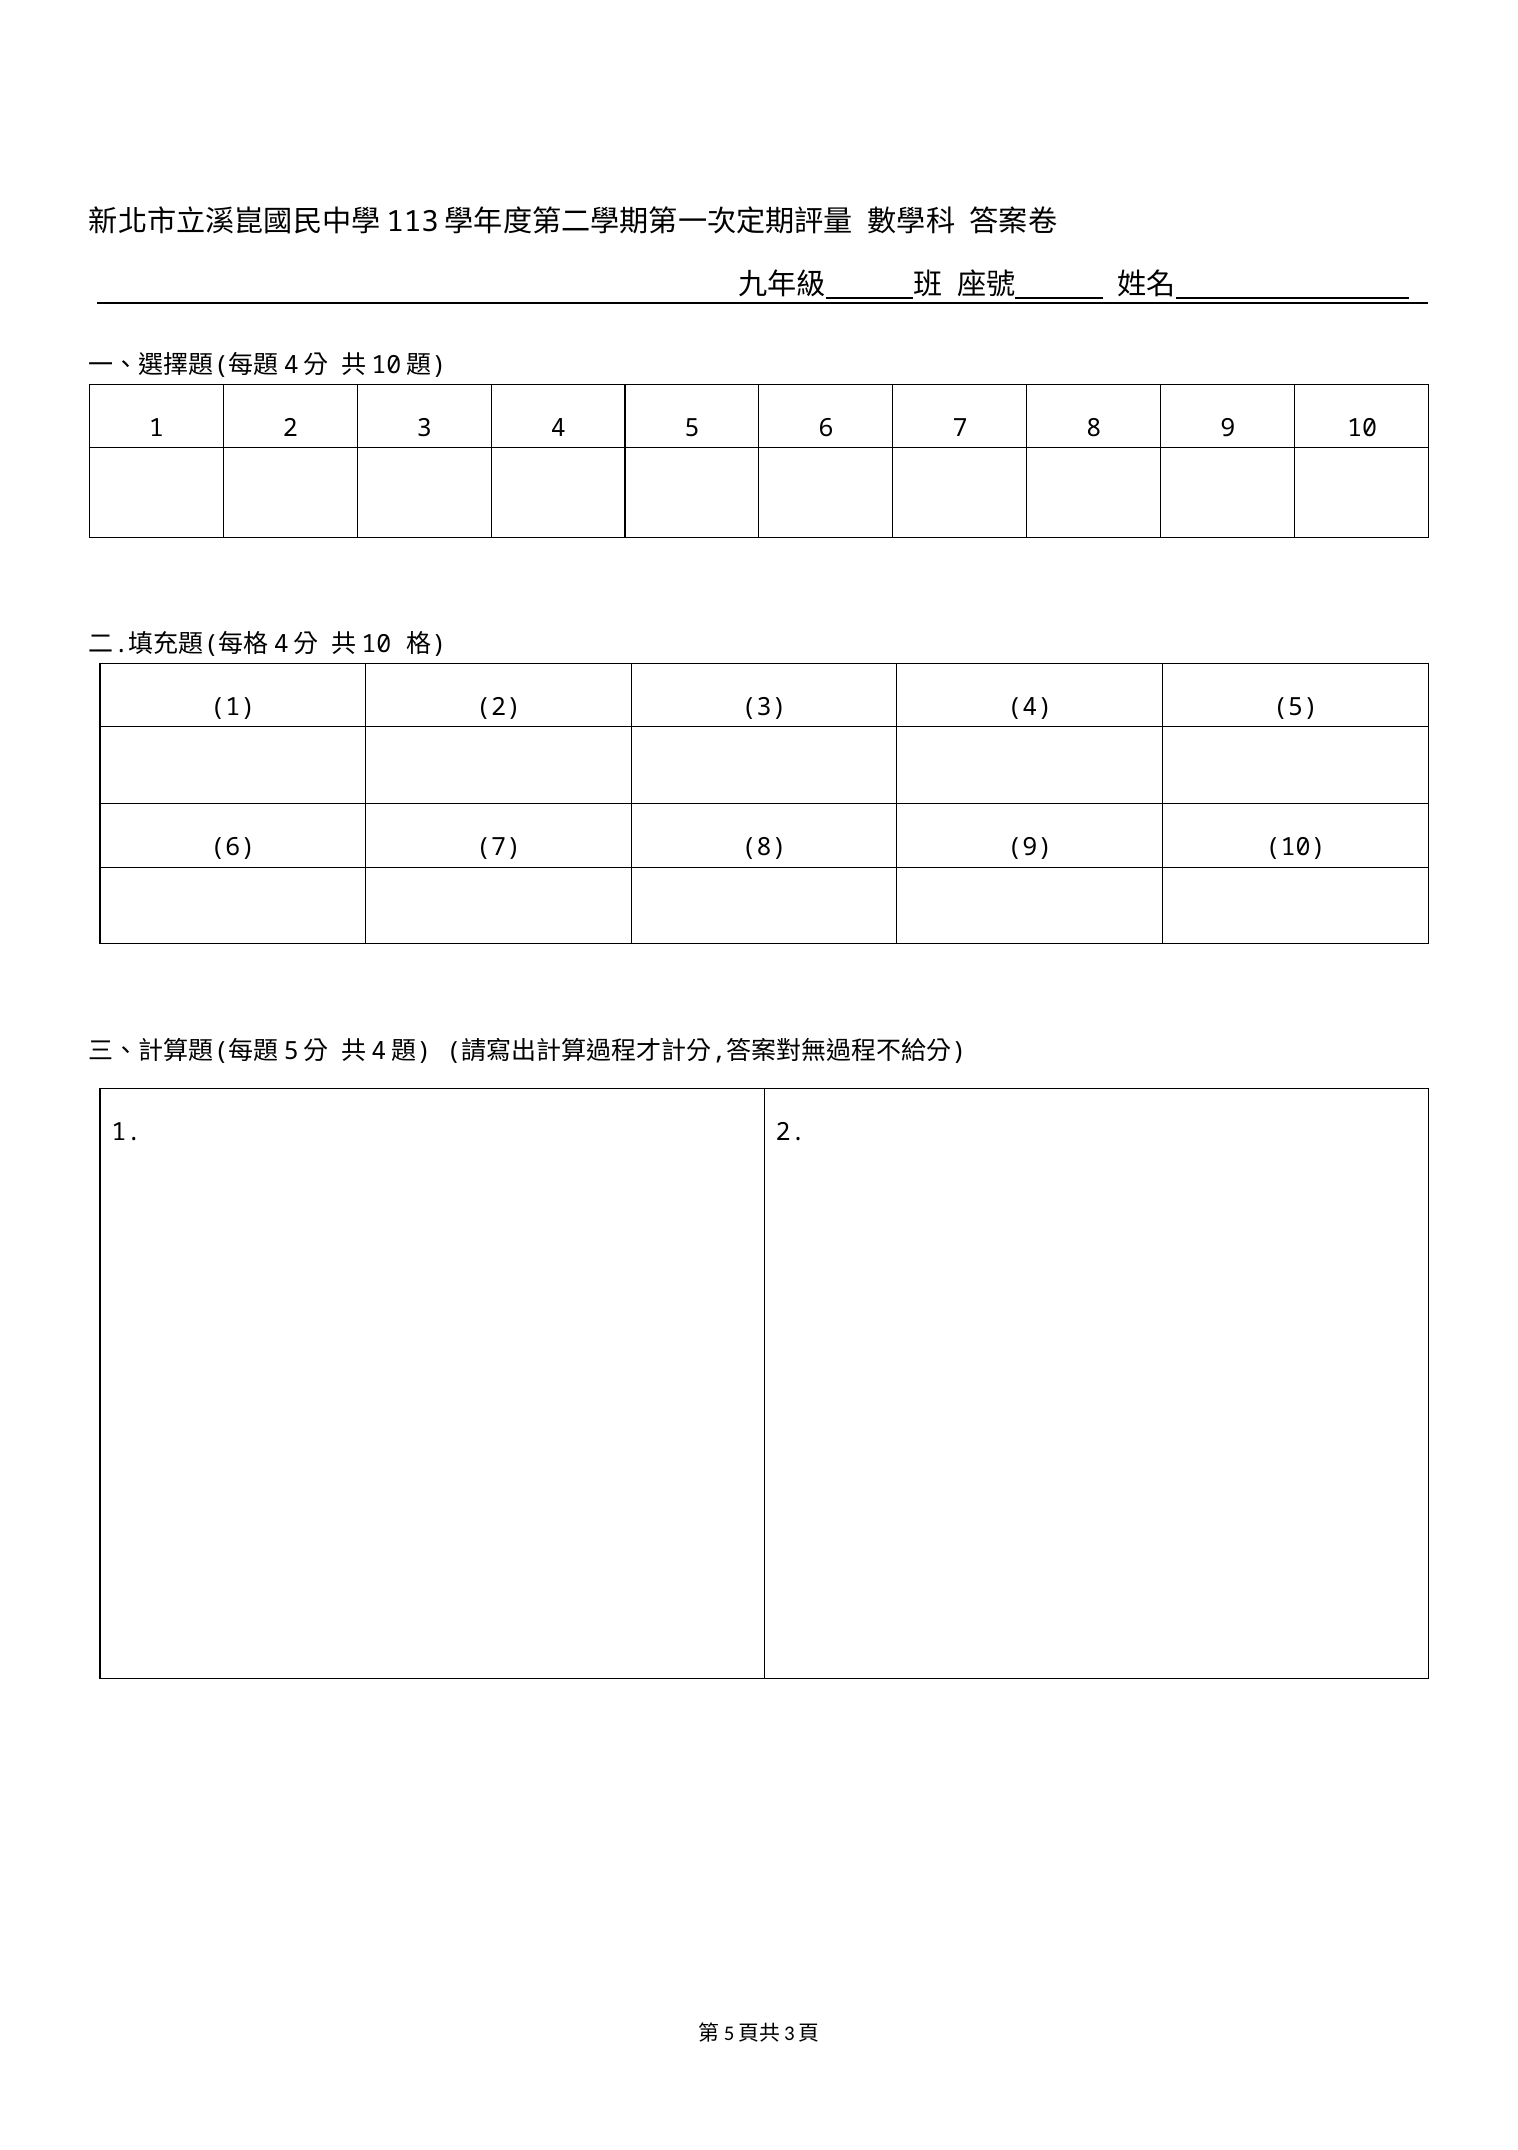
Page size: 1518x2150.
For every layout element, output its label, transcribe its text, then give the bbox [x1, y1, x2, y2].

table_cell [897, 868, 1162, 943]
table_cell [1163, 868, 1428, 943]
table_header 5 [626, 385, 758, 447]
table_header 4 [492, 385, 624, 447]
table_cell [897, 727, 1162, 803]
table_header (3) [632, 664, 896, 726]
table_header 2. [765, 1089, 1428, 1678]
table_header 10 [1295, 385, 1428, 447]
table_header 1. [101, 1089, 764, 1678]
table_header 8 [1027, 385, 1160, 447]
table_header 9 [1161, 385, 1294, 447]
table_cell [366, 868, 631, 943]
table_header 2 [224, 385, 357, 447]
table_cell (10) [1163, 804, 1428, 867]
table_cell [626, 448, 758, 537]
text 九年級 班 座號 姓名 [738, 240, 1429, 302]
table_header 1 [90, 385, 223, 447]
text 新北市立溪崑國民中學113學年度第二學期第一次定期評量 數學科 答案卷 [89, 177, 1429, 240]
table_header (5) [1163, 664, 1428, 726]
table_cell [1295, 448, 1428, 537]
table_cell [366, 727, 631, 803]
table_header 3 [358, 385, 491, 447]
table_cell [1163, 727, 1428, 803]
table_cell [759, 448, 892, 537]
table_cell [1027, 448, 1160, 537]
table_cell [492, 448, 624, 537]
text 三、計算題(每題5分 共4題) (請寫出計算過程才計分,答案對無過程不給分) [89, 1007, 1429, 1069]
table_cell (6) [101, 804, 365, 867]
text 二.填充題(每格4分 共10 格) [89, 600, 1429, 663]
table_cell [101, 868, 365, 943]
table_cell [90, 448, 223, 537]
table_cell (9) [897, 804, 1162, 867]
table_cell [101, 727, 365, 803]
table_cell [1161, 448, 1294, 537]
table_cell [224, 448, 357, 537]
table_cell [358, 448, 491, 537]
table_cell (8) [632, 804, 896, 867]
table_header (1) [101, 664, 365, 726]
text 一、選擇題(每題4分 共10題) [89, 321, 1429, 384]
table_header (2) [366, 664, 631, 726]
table_cell [632, 727, 896, 803]
table_header (4) [897, 664, 1162, 726]
table_cell [632, 868, 896, 943]
table_header 7 [893, 385, 1026, 447]
table_header 6 [759, 385, 892, 447]
table_cell (7) [366, 804, 631, 867]
table_cell [893, 448, 1026, 537]
